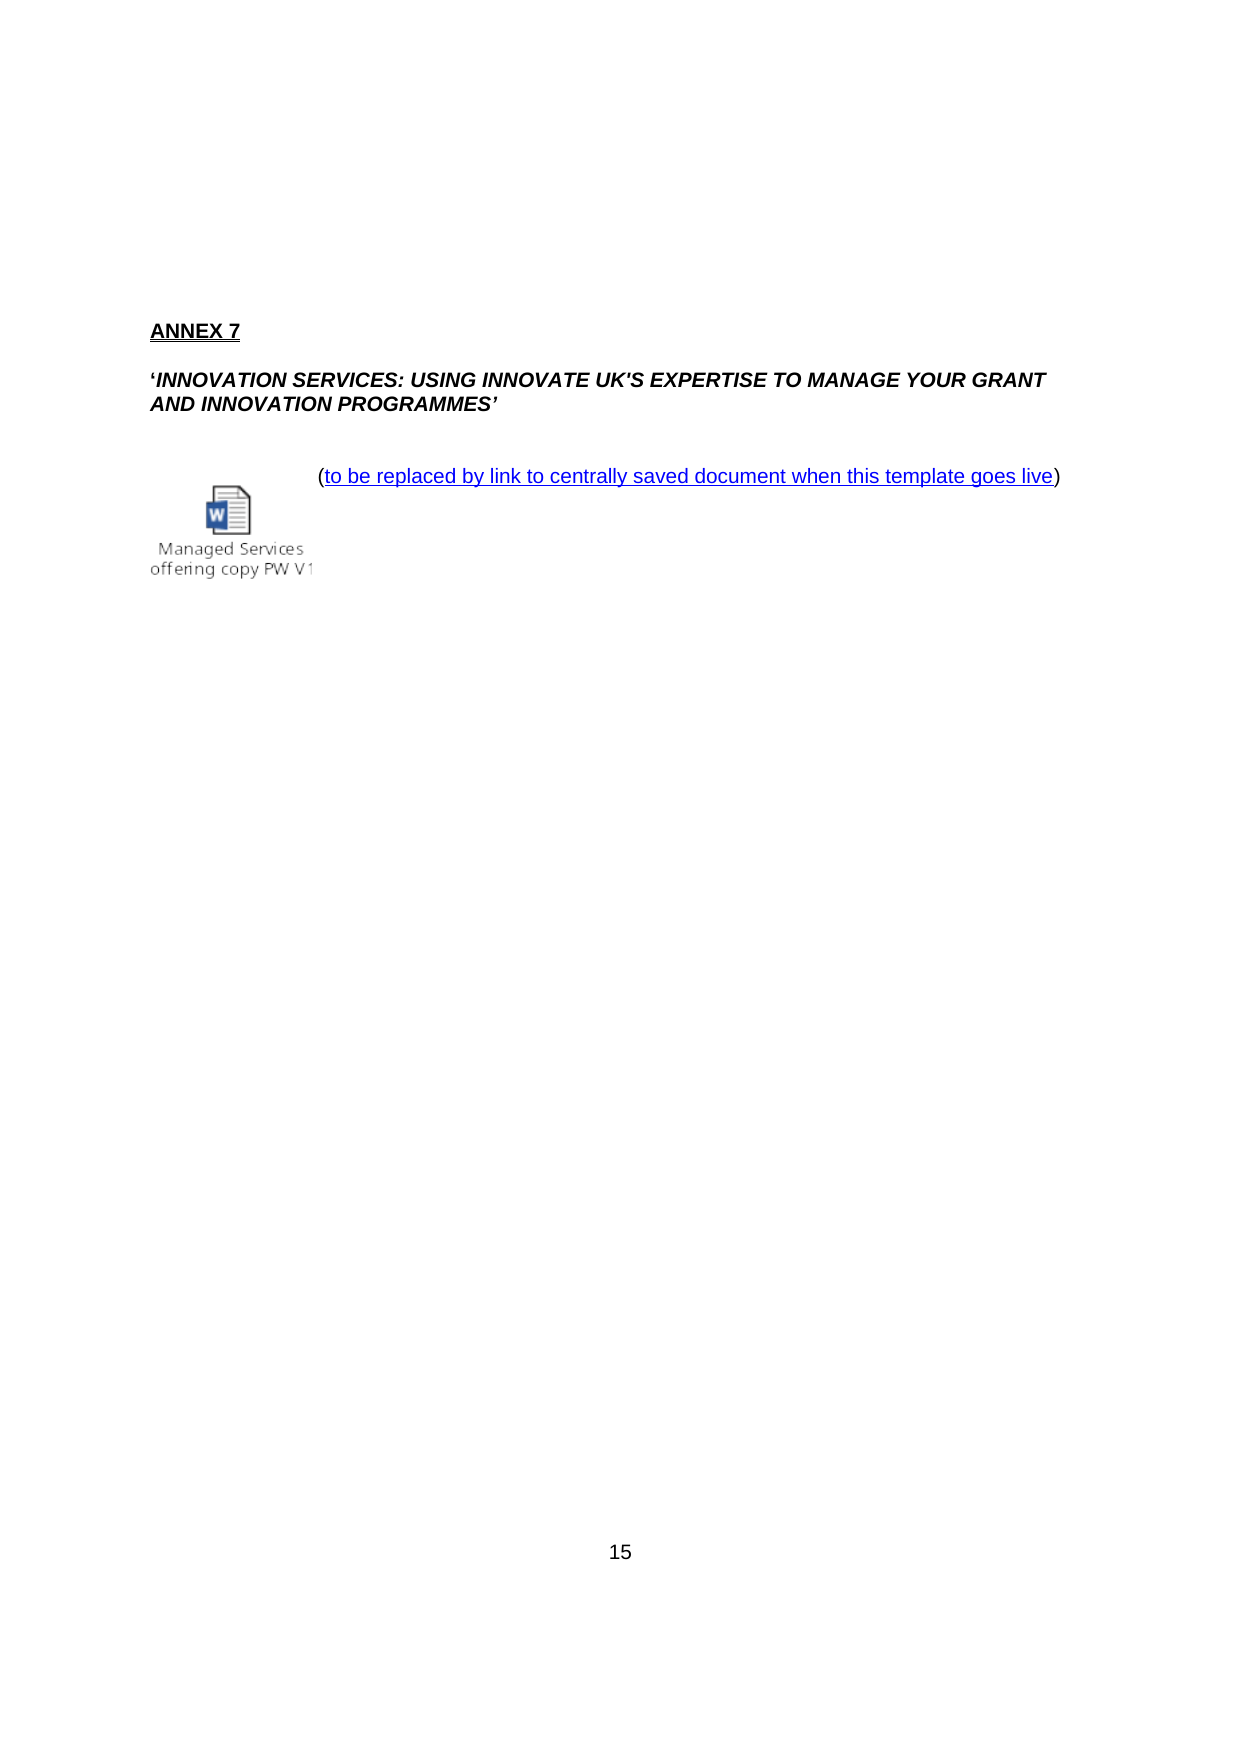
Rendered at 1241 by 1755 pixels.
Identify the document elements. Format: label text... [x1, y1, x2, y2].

subtitle ANNEX 7 [150, 318, 1090, 342]
text ‘INNOVATION SERVICES: USING INNOVATE UK'S EXPERTISE TO MANAGE YOUR GRANT AND INNOVATION PROGRAMMES’ [150, 367, 1090, 415]
text (to be replaced by link to centrally saved document when this template goes live) [150, 464, 1090, 587]
